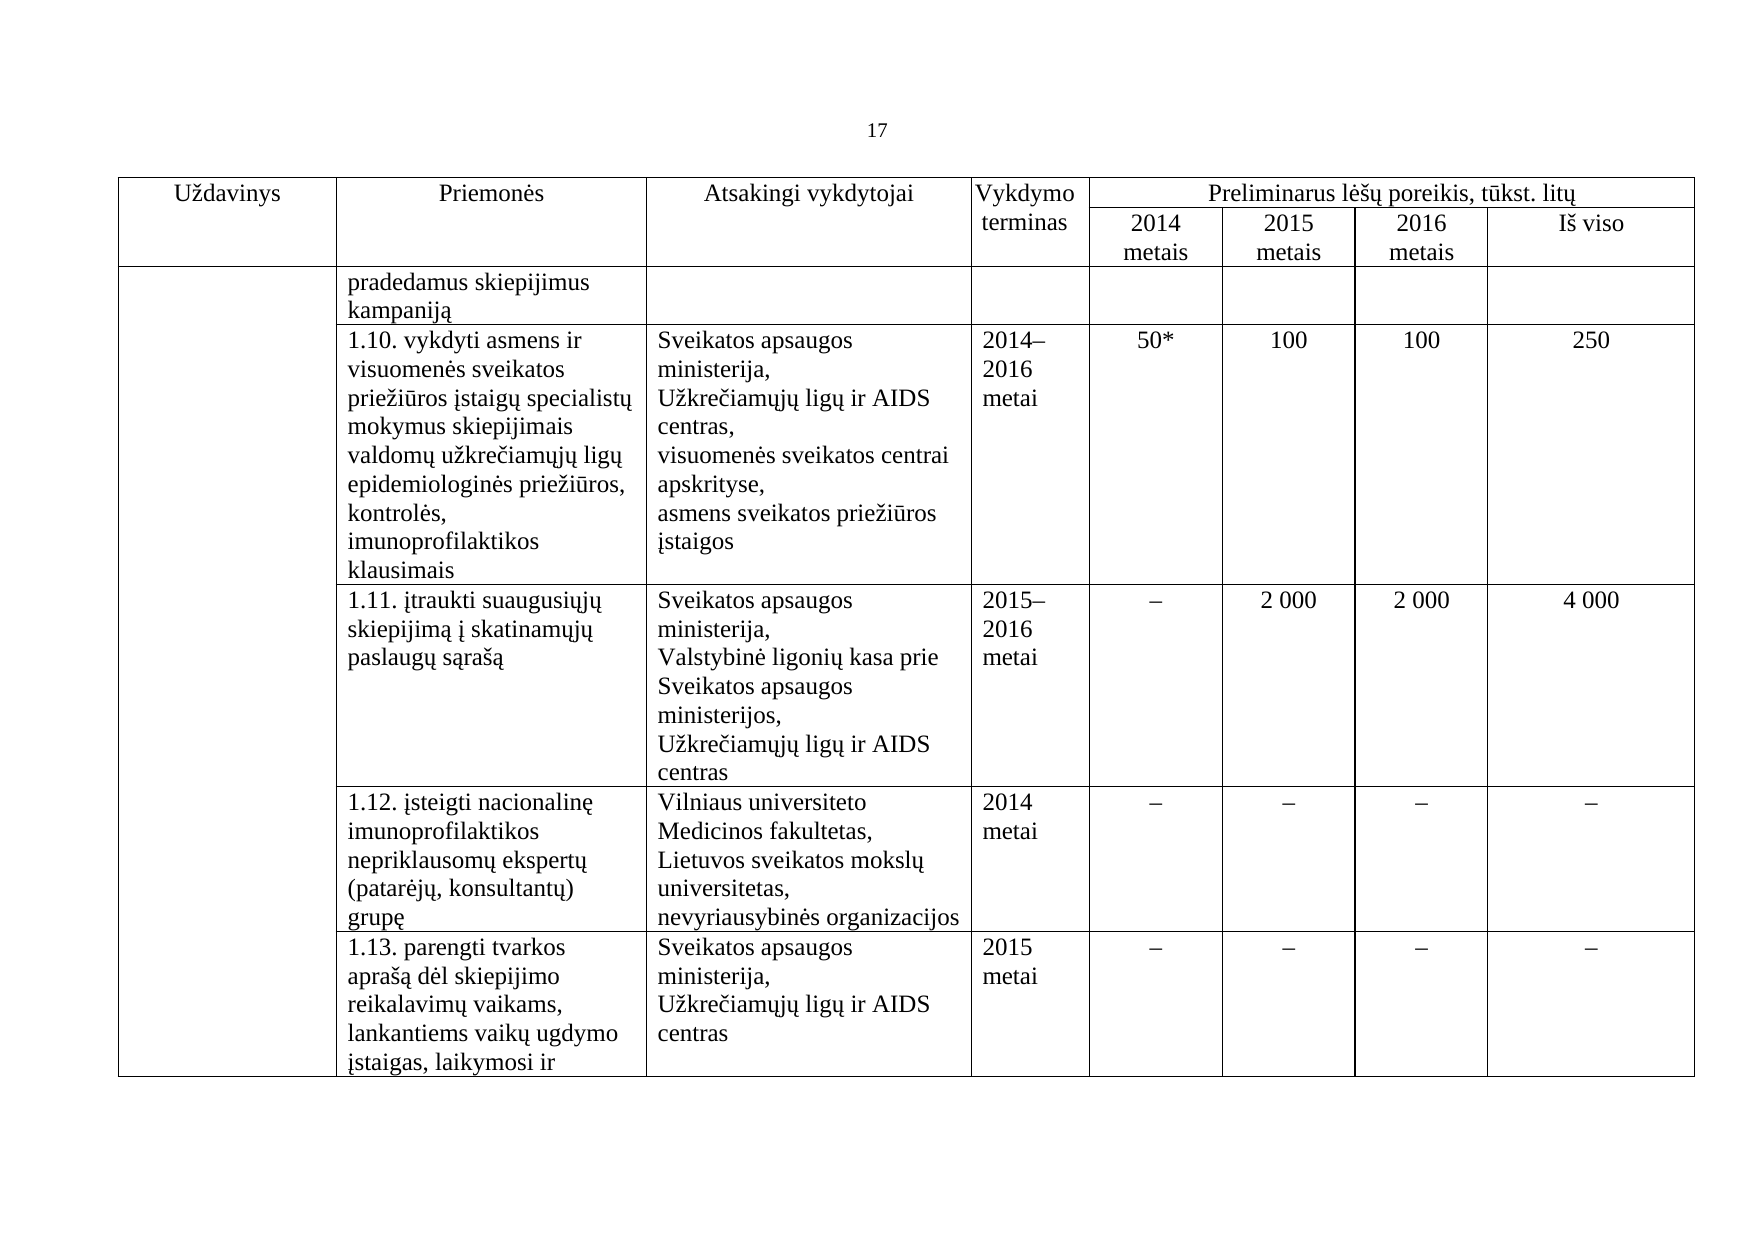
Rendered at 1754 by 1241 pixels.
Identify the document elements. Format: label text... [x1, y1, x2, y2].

table_cell Sveikatos apsaugos ministerija, Užkrečiamųjų ligų ir AIDS centras [647, 932, 971, 1076]
table_cell – [1090, 932, 1222, 1076]
table_cell 2014–2016 metai [972, 325, 1089, 584]
table_cell – [1356, 787, 1487, 931]
table_cell [119, 267, 336, 1076]
table_cell 1.13. parengti tvarkos aprašą dėl skiepijimo reikalavimų vaikams, lankantiems vaikų ugdymo įstaigas, laikymosi ir [337, 932, 646, 1076]
table_cell 2015 metais [1223, 208, 1354, 266]
table_cell – [1223, 932, 1354, 1076]
table_cell 2016 metais [1356, 208, 1487, 266]
table_cell [647, 267, 971, 324]
table_cell 1.11. įtraukti suaugusiųjų skiepijimą į skatinamųjų paslaugų sąrašą [337, 585, 646, 786]
table_cell 4 000 [1488, 585, 1694, 786]
table_cell 2015–2016 metai [972, 585, 1089, 786]
table_cell 50* [1090, 325, 1222, 584]
table_cell 2 000 [1356, 585, 1487, 786]
table_cell – [1488, 787, 1694, 931]
table_header Vykdymo terminas [972, 178, 1089, 266]
table_cell 2 000 [1223, 585, 1354, 786]
table_cell 2015 metai [972, 932, 1089, 1076]
table_cell 100 [1356, 325, 1487, 584]
table_header Priemonės [337, 178, 646, 266]
table_header Uždavinys [119, 178, 336, 266]
table_cell [1356, 267, 1487, 324]
table_cell – [1223, 787, 1354, 931]
table_cell – [1356, 932, 1487, 1076]
table_cell Sveikatos apsaugos ministerija, Užkrečiamųjų ligų ir AIDS centras, visuomenės sveikatos centrai apskrityse, asmens sveikatos priežiūros įstaigos [647, 325, 971, 584]
table_cell Sveikatos apsaugos ministerija, Valstybinė ligonių kasa prie Sveikatos apsaugos ministerijos, Užkrečiamųjų ligų ir AIDS centras [647, 585, 971, 786]
table_cell Iš viso [1488, 208, 1694, 266]
table_cell 250 [1488, 325, 1694, 584]
table_cell 1.12. įsteigti nacionalinę imunoprofilaktikos nepriklausomų ekspertų (patarėjų, konsultantų) grupę [337, 787, 646, 931]
table_cell [1488, 267, 1694, 324]
table_cell – [1090, 787, 1222, 931]
table_cell – [1090, 585, 1222, 786]
table_cell 2014 metais [1090, 208, 1222, 266]
table_cell [972, 267, 1089, 324]
table_cell 100 [1223, 325, 1354, 584]
table_header Atsakingi vykdytojai [647, 178, 971, 266]
table_cell 1.10. vykdyti asmens ir visuomenės sveikatos priežiūros įstaigų specialistų mokymus skiepijimais valdomų užkrečiamųjų ligų epidemiologinės priežiūros, kontrolės, imunoprofilaktikos klausimais [337, 325, 646, 584]
table_cell [1090, 267, 1222, 324]
table_cell [1223, 267, 1354, 324]
table_cell – [1488, 932, 1694, 1076]
table_cell pradedamus skiepijimus kampaniją [337, 267, 646, 324]
table_header Preliminarus lėšų poreikis, tūkst. litų [1090, 178, 1694, 207]
table_cell 2014 metai [972, 787, 1089, 931]
table_cell Vilniaus universiteto Medicinos fakultetas, Lietuvos sveikatos mokslų universitetas, nevyriausybinės organizacijos [647, 787, 971, 931]
